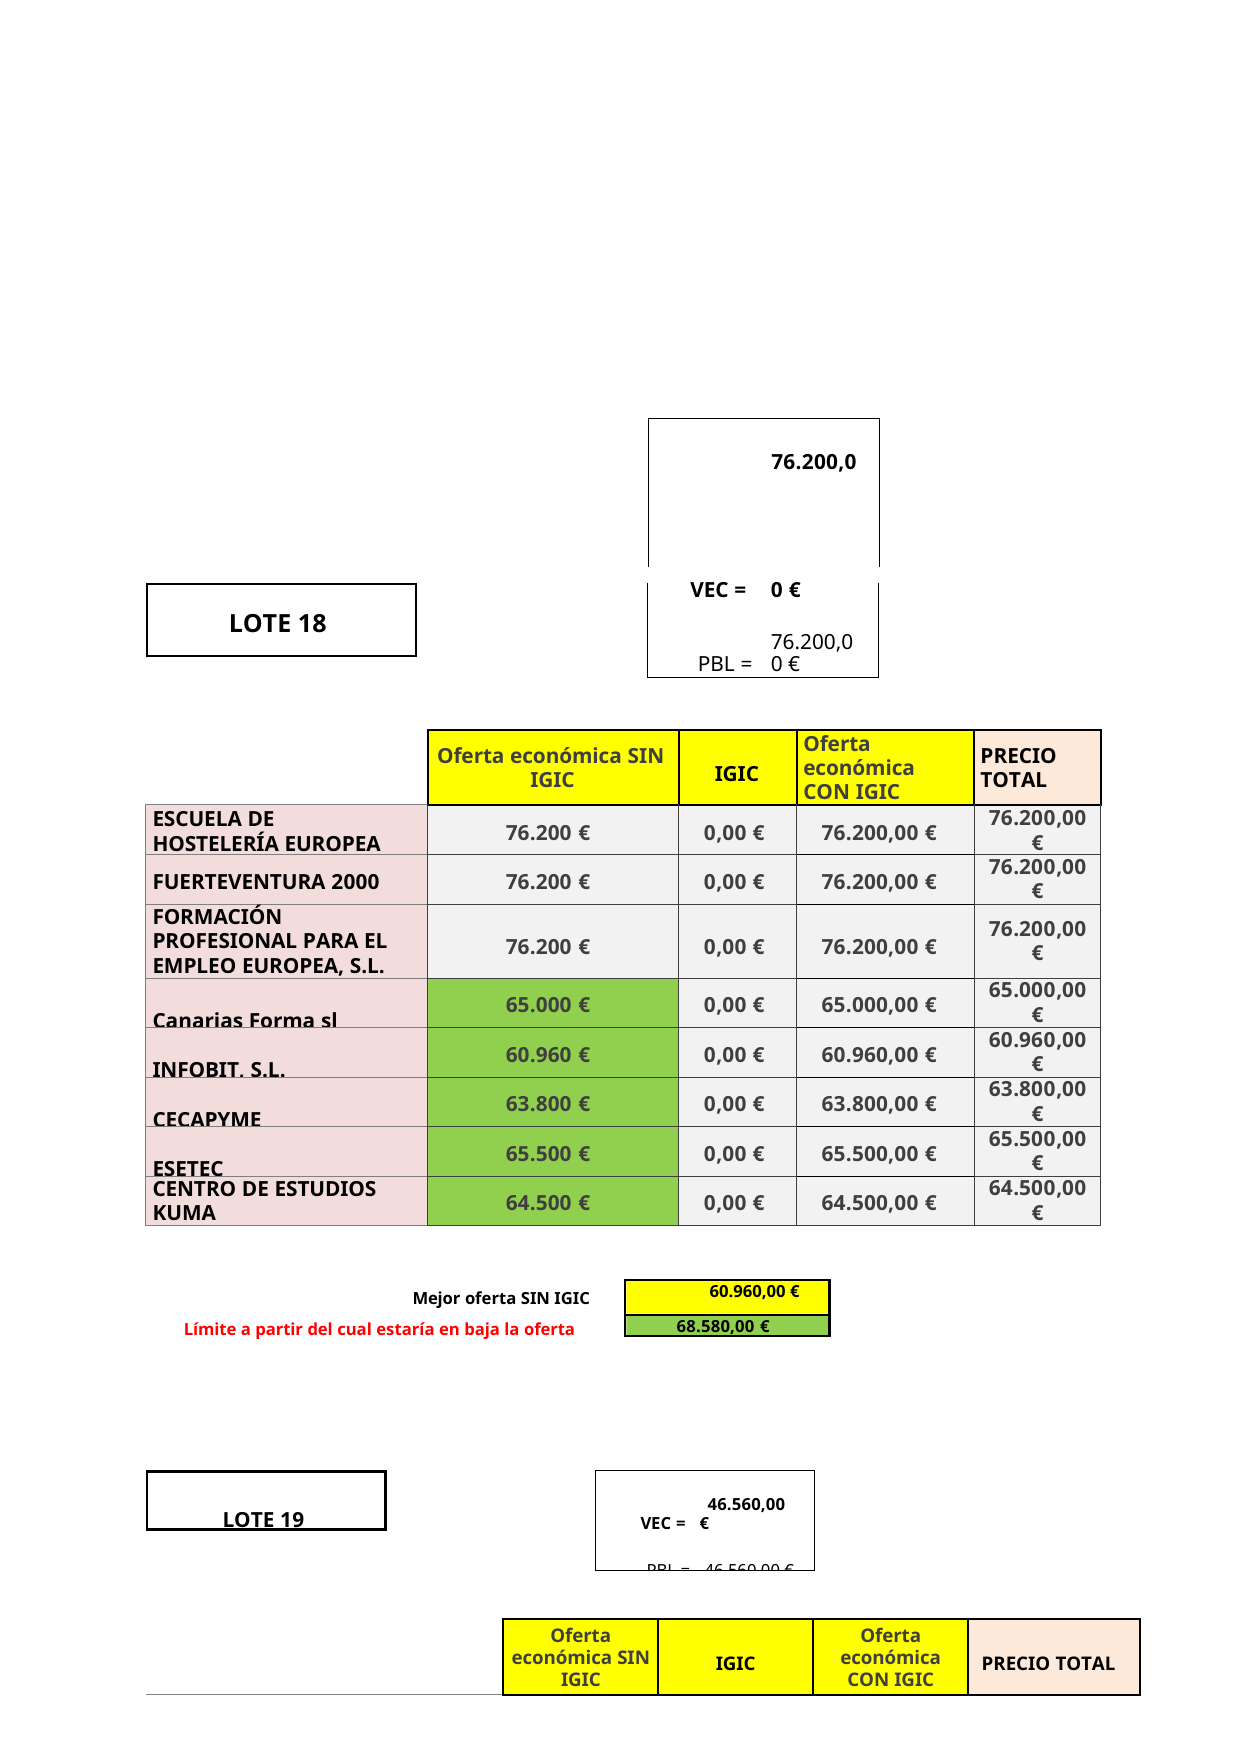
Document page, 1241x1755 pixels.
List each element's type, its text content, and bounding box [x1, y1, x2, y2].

table_cell 64.500 € [428, 1177, 678, 1225]
table_cell 60.960,00 € [975, 1028, 1100, 1077]
text 46.560,00 [707, 1494, 814, 1514]
table_cell INFOBIT, S.L. [146, 1028, 427, 1077]
table_cell FUERTEVENTURA 2000 [146, 855, 427, 904]
table_cell 0,00 € [679, 1127, 796, 1176]
table_header Oferta económica CON IGIC [798, 731, 973, 804]
table_cell 0 € [762, 653, 878, 677]
table_cell 65.000,00 € [797, 979, 974, 1027]
table_cell 63.800,00 € [797, 1078, 974, 1126]
table_cell 65.500,00 € [797, 1127, 974, 1176]
table_cell 64.500,00 € [975, 1177, 1100, 1225]
table_cell 0,00 € [679, 1177, 796, 1225]
table_header IGIC [680, 731, 796, 804]
table_cell 63.800,00 € [975, 1078, 1100, 1126]
text LOTE 19 [222, 1505, 384, 1528]
text [831, 1287, 1153, 1310]
table_cell ESCUELA DE HOSTELERÍA EUROPEA [146, 805, 427, 854]
table_cell 0,00 € [679, 979, 796, 1027]
table_cell 65.000 € [428, 979, 678, 1027]
table_header PRECIO TOTAL [969, 1620, 1139, 1694]
table_cell 76.200 € [428, 855, 678, 904]
text PBL = 46.560,00 € [646, 1558, 814, 1570]
table_header PRECIO TOTAL [975, 731, 1100, 804]
table_cell 65.500,00 € [975, 1127, 1100, 1176]
table_header [146, 1618, 502, 1694]
text Mejor oferta SIN IGIC [412, 1287, 624, 1310]
table_cell [648, 615, 762, 653]
table_cell FORMACIÓN PROFESIONAL PARA EL EMPLEO EUROPEA, S.L. [146, 905, 427, 978]
table_cell 0,00 € [679, 1028, 796, 1077]
table_cell 0,00 € [679, 1078, 796, 1126]
table_cell 76.200,00 € [975, 855, 1100, 904]
table_header Oferta económica SIN IGIC [504, 1620, 657, 1694]
table_cell 60.960,00 € [797, 1028, 974, 1077]
table_cell 76.200,00 € [975, 905, 1100, 978]
table_cell Canarias Forma sl [146, 979, 427, 1027]
table_header Oferta económica SIN IGIC [429, 731, 678, 804]
table_cell ESETEC [146, 1127, 427, 1176]
table_cell 76.200 € [428, 806, 678, 854]
text VEC = € [640, 1514, 814, 1533]
table_cell 0,00 € [679, 855, 796, 904]
table_cell 76.200,00 € [797, 855, 974, 904]
table_header VEC = [648, 583, 762, 615]
table_cell 76.200,00 € [975, 806, 1100, 854]
table_cell 76.200,00 € [797, 905, 974, 978]
text LOTE 18 [228, 606, 415, 640]
table_cell 63.800 € [428, 1078, 678, 1126]
table_cell 65.500 € [428, 1127, 678, 1176]
table_cell 0,00 € [679, 905, 796, 978]
table_cell 76.200,00 € [797, 806, 974, 854]
table_header IGIC [659, 1620, 812, 1694]
table_cell 0,00 € [679, 806, 796, 854]
table_cell 76.200 € [428, 905, 678, 978]
table_cell 64.500,00 € [797, 1177, 974, 1225]
table_cell 76.200,0 [762, 615, 878, 653]
table_header Oferta económica CON IGIC [814, 1620, 967, 1694]
table_cell CECAPYME [146, 1078, 427, 1126]
table_cell PBL = [648, 653, 762, 677]
text Límite a partir del cual estaría en baja la oferta [184, 1318, 1153, 1340]
table_cell CENTRO DE ESTUDIOS KUMA [146, 1177, 427, 1225]
table_cell 60.960 € [428, 1028, 678, 1077]
table_cell 65.000,00 € [975, 979, 1100, 1027]
table_header 0 € [762, 583, 878, 615]
table_header [146, 729, 427, 804]
